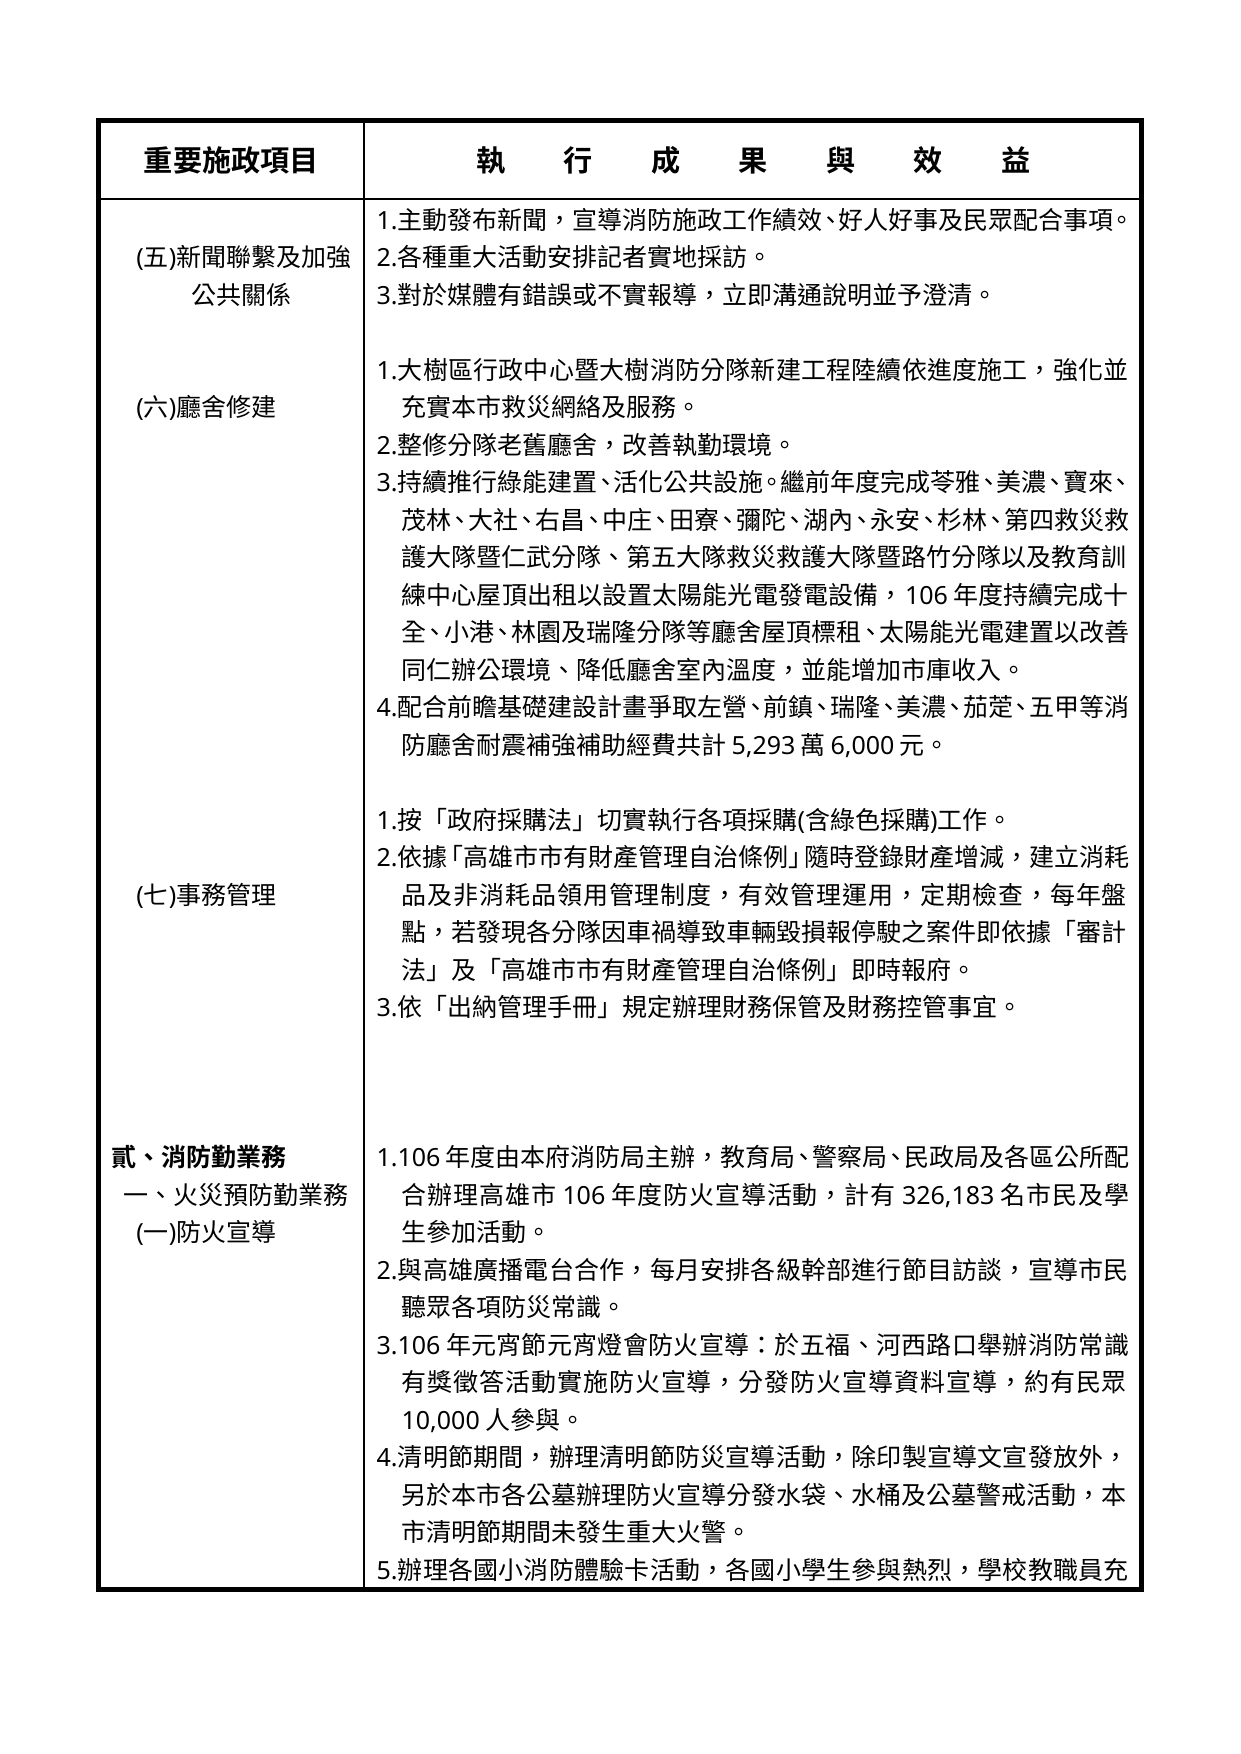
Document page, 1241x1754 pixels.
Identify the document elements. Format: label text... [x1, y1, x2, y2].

table_header 執 行 成 果 與 效 益 [365, 123, 1139, 198]
table_cell (五)新聞聯繫及加強公共關係 (六)廳舍修建 (七)事務管理 貳、消防勤業務 一、火災預防勤業務 (一)防火宣導 [101, 200, 363, 1587]
table_header 重要施政項目 [101, 123, 363, 198]
table_cell 1.主動發布新聞，宣導消防施政工作績效、好人好事及民眾配合事項。 2.各種重大活動安排記者實地採訪。 3.對於媒體有錯誤或不實報導，立即溝通說明並予澄清。 1.大樹區行政中心暨大樹消防分隊新建工程陸續依進度施工，強化並充實本市救災網絡及服務。 2.整修分隊老舊廳舍，改善執勤環境。 3.持續推行綠能建置、活化公共設施。繼前年度完成苓雅、美濃、寶來、茂林、大社、右昌、中庄、田寮、彌陀、湖內、永安、杉林、第四救災救護大隊暨仁武分隊、第五大隊救災救護大隊暨路竹分隊以及教育訓練中心屋頂出租以設置太陽能光電發電設備，106年度持續完成十全、小港、林園及瑞隆分隊等廳舍屋頂標租、太陽能光電建置以改善同仁辦公環境、降低廳舍室內溫度，並能增加市庫收入。 4.配合前瞻基礎建設計畫爭取左營、前鎮、瑞隆、美濃、茄萣、五甲等消防廳舍耐震補強補助經費共計5,293萬6,000元。 1.按「政府採購法」切實執行各項採購(含綠色採購)工作。 2.依據「高雄市市有財產管理自治條例」隨時登錄財產增減，建立消耗品及非消耗品領用管理制度，有效管理運用，定期檢查，每年盤點，若發現各分隊因車禍導致車輛毀損報停駛之案件即依據「審計法」及「高雄市市有財產管理自治條例」即時報府。 3.依「出納管理手冊」規定辦理財務保管及財務控管事宜。 1.106年度由本府消防局主辦，教育局、警察局、民政局及各區公所配合辦理高雄市106年度防火宣導活動，計有326,183名市民及學生參加活動。 2.與高雄廣播電台合作，每月安排各級幹部進行節目訪談，宣導市民聽眾各項防災常識。 3.106年元宵節元宵燈會防火宣導：於五福、河西路口舉辦消防常識有獎徵答活動實施防火宣導，分發防火宣導資料宣導，約有民眾10,000人參與。 4.清明節期間，辦理清明節防災宣導活動，除印製宣導文宣發放外，另於本市各公墓辦理防火宣導分發水袋、水桶及公墓警戒活動，本市清明節期間未發生重大火警。 5.辦理各國小消防體驗卡活動，各國小學生參與熱烈，學校教職員充 [365, 200, 1139, 1587]
